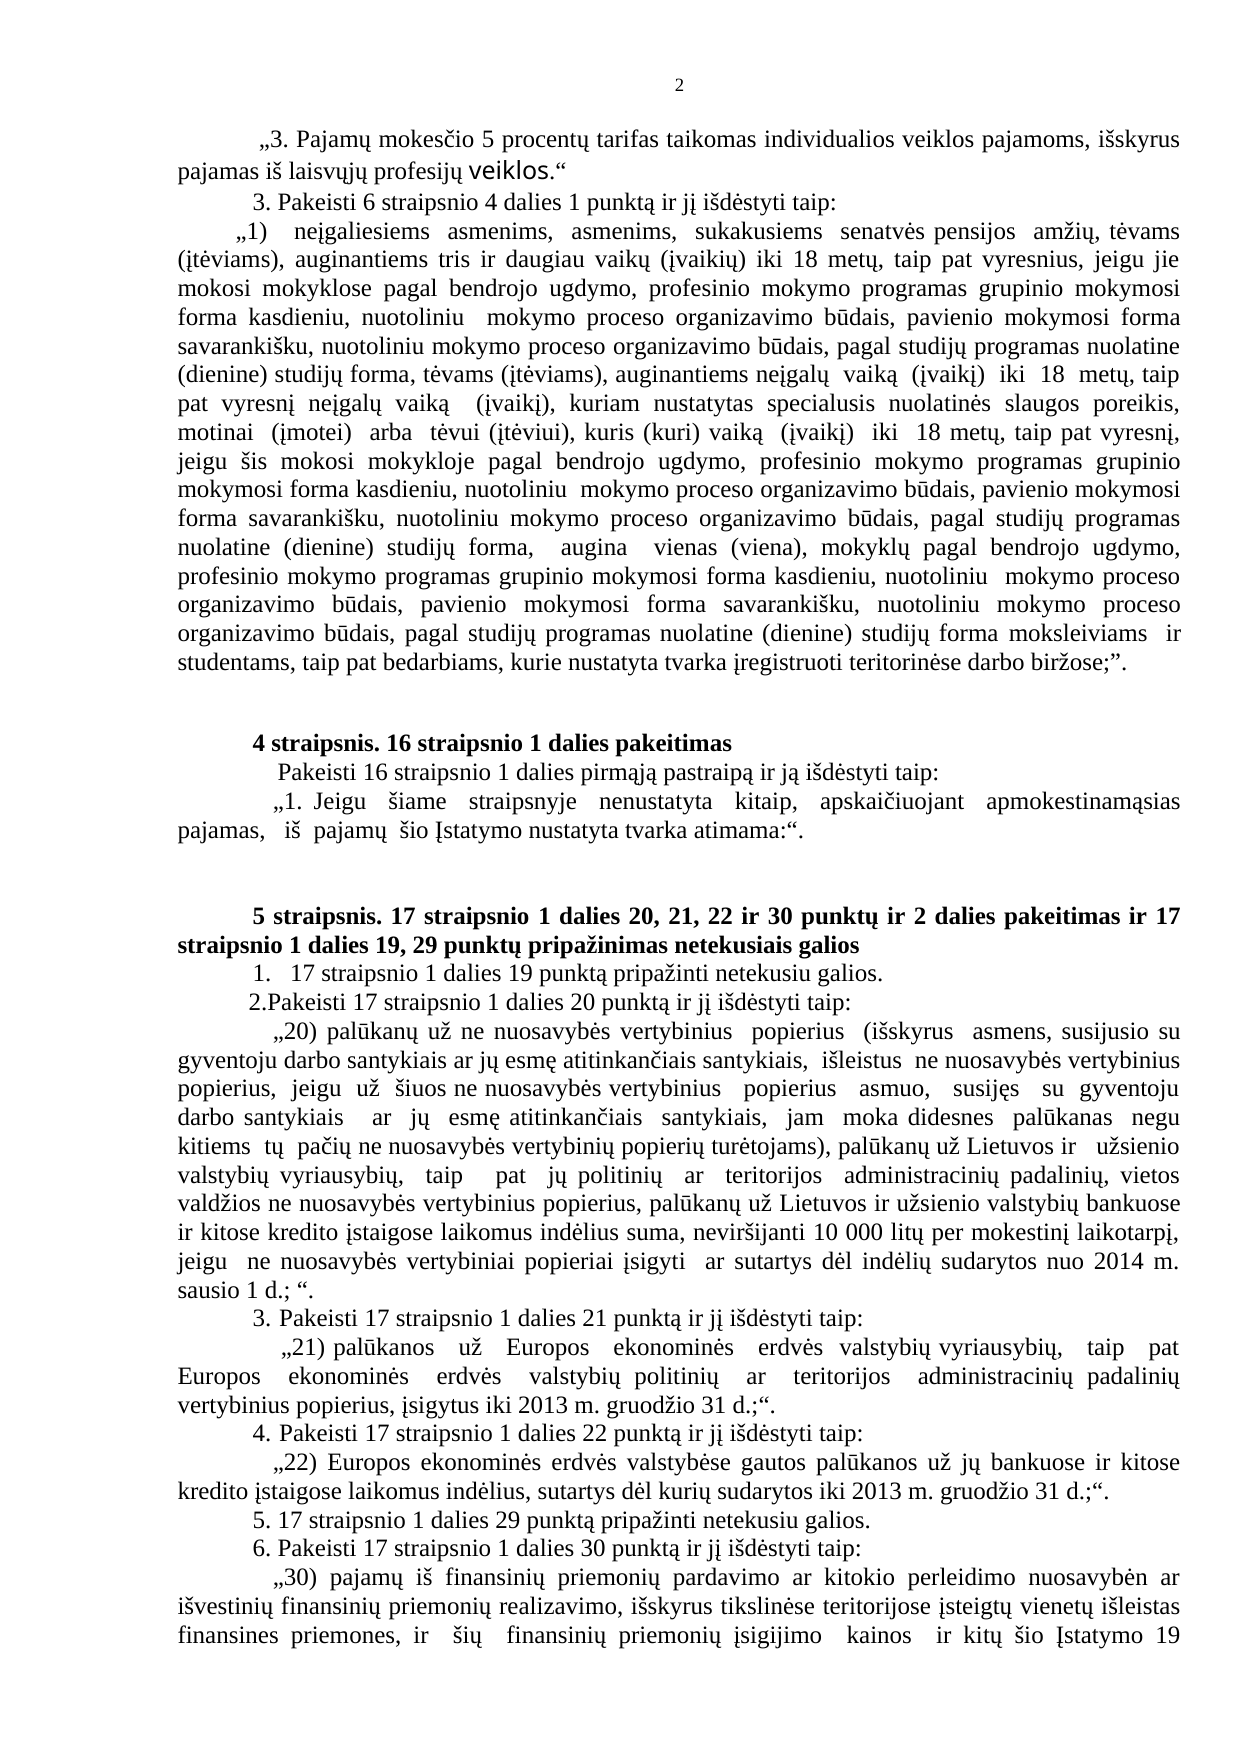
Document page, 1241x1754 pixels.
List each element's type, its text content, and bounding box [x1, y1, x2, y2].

text 3. Pakeisti 6 straipsnio 4 dalies 1 punktą ir jį išdėstyti taip: [177, 187, 1181, 216]
text „21) palūkanos už Europos ekonominės erdvės valstybių vyriausybių, taip pat Europos ekonominės erdvės valstybių politinių ar teritorijos administracinių padalinių vertybinius popierius, įsigytus iki 2013 m. gruodžio 31 d.;“. [177, 1332, 1181, 1418]
text 6. Pakeisti 17 straipsnio 1 dalies 30 punktą ir jį išdėstyti taip: [252, 1533, 1181, 1562]
text 2.Pakeisti 17 straipsnio 1 dalies 20 punktą ir jį išdėstyti taip: [177, 987, 1181, 1016]
text 5. 17 straipsnio 1 dalies 29 punktą pripažinti netekusiu galios. [252, 1505, 1181, 1533]
text „30) pajamų iš finansinių priemonių pardavimo ar kitokio perleidimo nuosavybėn ar išvestinių finansinių priemonių realizavimo, išskyrus tikslinėse teritorijose įsteigtų vienetų išleistas finansines priemones, ir šių finansinių priemonių įsigijimo kainos ir kitų šio Įstatymo 19 [177, 1562, 1181, 1648]
text „20) palūkanų už ne nuosavybės vertybinius popierius (išskyrus asmens, susijusio su gyventoju darbo santykiais ar jų esmę atitinkančiais santykiais, išleistus ne nuosavybės vertybinius popierius, jeigu už šiuos ne nuosavybės vertybinius popierius asmuo, susijęs su gyventoju darbo santykiais ar jų esmę atitinkančiais santykiais, jam moka didesnes palūkanas negu kitiems tų pačių ne nuosavybės vertybinių popierių turėtojams), palūkanų už Lietuvos ir užsienio valstybių vyriausybių, taip pat jų politinių ar teritorijos administracinių padalinių, vietos valdžios ne nuosavybės vertybinius popierius, palūkanų už Lietuvos ir užsienio valstybių bankuose ir kitose kredito įstaigose laikomus indėlius suma, neviršijanti 10 000 litų per mokestinį laikotarpį, jeigu ne nuosavybės vertybiniai popieriai įsigyti ar sutartys dėl indėlių sudarytos nuo 2014 m. sausio 1 d.; “. [177, 1016, 1181, 1303]
text 1. 17 straipsnio 1 dalies 19 punktą pripažinti netekusiu galios. [252, 958, 1181, 987]
text 3. Pakeisti 17 straipsnio 1 dalies 21 punktą ir jį išdėstyti taip: [252, 1303, 1181, 1332]
text „22) Europos ekonominės erdvės valstybėse gautos palūkanos už jų bankuose ir kitose kredito įstaigose laikomus indėlius, sutartys dėl kurių sudarytos iki 2013 m. gruodžio 31 d.;“. [177, 1447, 1181, 1505]
text 4 straipsnis. 16 straipsnio 1 dalies pakeitimas [177, 728, 1181, 757]
text „1. Jeigu šiame straipsnyje nenustatyta kitaip, apskaičiuojant apmokestinamąsias pajamas, iš pajamų šio Įstatymo nustatyta tvarka atimama:“. [177, 786, 1181, 843]
text „3. Pajamų mokesčio 5 procentų tarifas taikomas individualios veiklos pajamoms, išskyrus pajamas iš laisvųjų profesijų veiklos.“ [177, 124, 1181, 187]
text Pakeisti 16 straipsnio 1 dalies pirmąją pastraipą ir ją išdėstyti taip: [202, 757, 1181, 786]
text 4. Pakeisti 17 straipsnio 1 dalies 22 punktą ir jį išdėstyti taip: [252, 1418, 1181, 1447]
text 5 straipsnis. 17 straipsnio 1 dalies 20, 21, 22 ir 30 punktų ir 2 dalies pakeitimas ir 17 straipsnio 1 dalies 19, 29 punktų pripažinimas netekusiais galios [177, 901, 1181, 958]
text „1) neįgaliesiems asmenims, asmenims, sukakusiems senatvės pensijos amžių, tėvams (įtėviams), auginantiems tris ir daugiau vaikų (įvaikių) iki 18 metų, taip pat vyresnius, jeigu jie mokosi mokyklose pagal bendrojo ugdymo, profesinio mokymo programas grupinio mokymosi forma kasdieniu, nuotoliniu mokymo proceso organizavimo būdais, pavienio mokymosi forma savarankišku, nuotoliniu mokymo proceso organizavimo būdais, pagal studijų programas nuolatine (dienine) studijų forma, tėvams (įtėviams), auginantiems neįgalų vaiką (įvaikį) iki 18 metų, taip pat vyresnį neįgalų vaiką (įvaikį), kuriam nustatytas specialusis nuolatinės slaugos poreikis, motinai (įmotei) arba tėvui (įtėviui), kuris (kuri) vaiką (įvaikį) iki 18 metų, taip pat vyresnį, jeigu šis mokosi mokykloje pagal bendrojo ugdymo, profesinio mokymo programas grupinio mokymosi forma kasdieniu, nuotoliniu mokymo proceso organizavimo būdais, pavienio mokymosi forma savarankišku, nuotoliniu mokymo proceso organizavimo būdais, pagal studijų programas nuolatine (dienine) studijų forma, augina vienas (viena), mokyklų pagal bendrojo ugdymo, profesinio mokymo programas grupinio mokymosi forma kasdieniu, nuotoliniu mokymo proceso organizavimo būdais, pavienio mokymosi forma savarankišku, nuotoliniu mokymo proceso organizavimo būdais, pagal studijų programas nuolatine (dienine) studijų forma moksleiviams ir studentams, taip pat bedarbiams, kurie nustatyta tvarka įregistruoti teritorinėse darbo biržose;”. [177, 216, 1181, 676]
